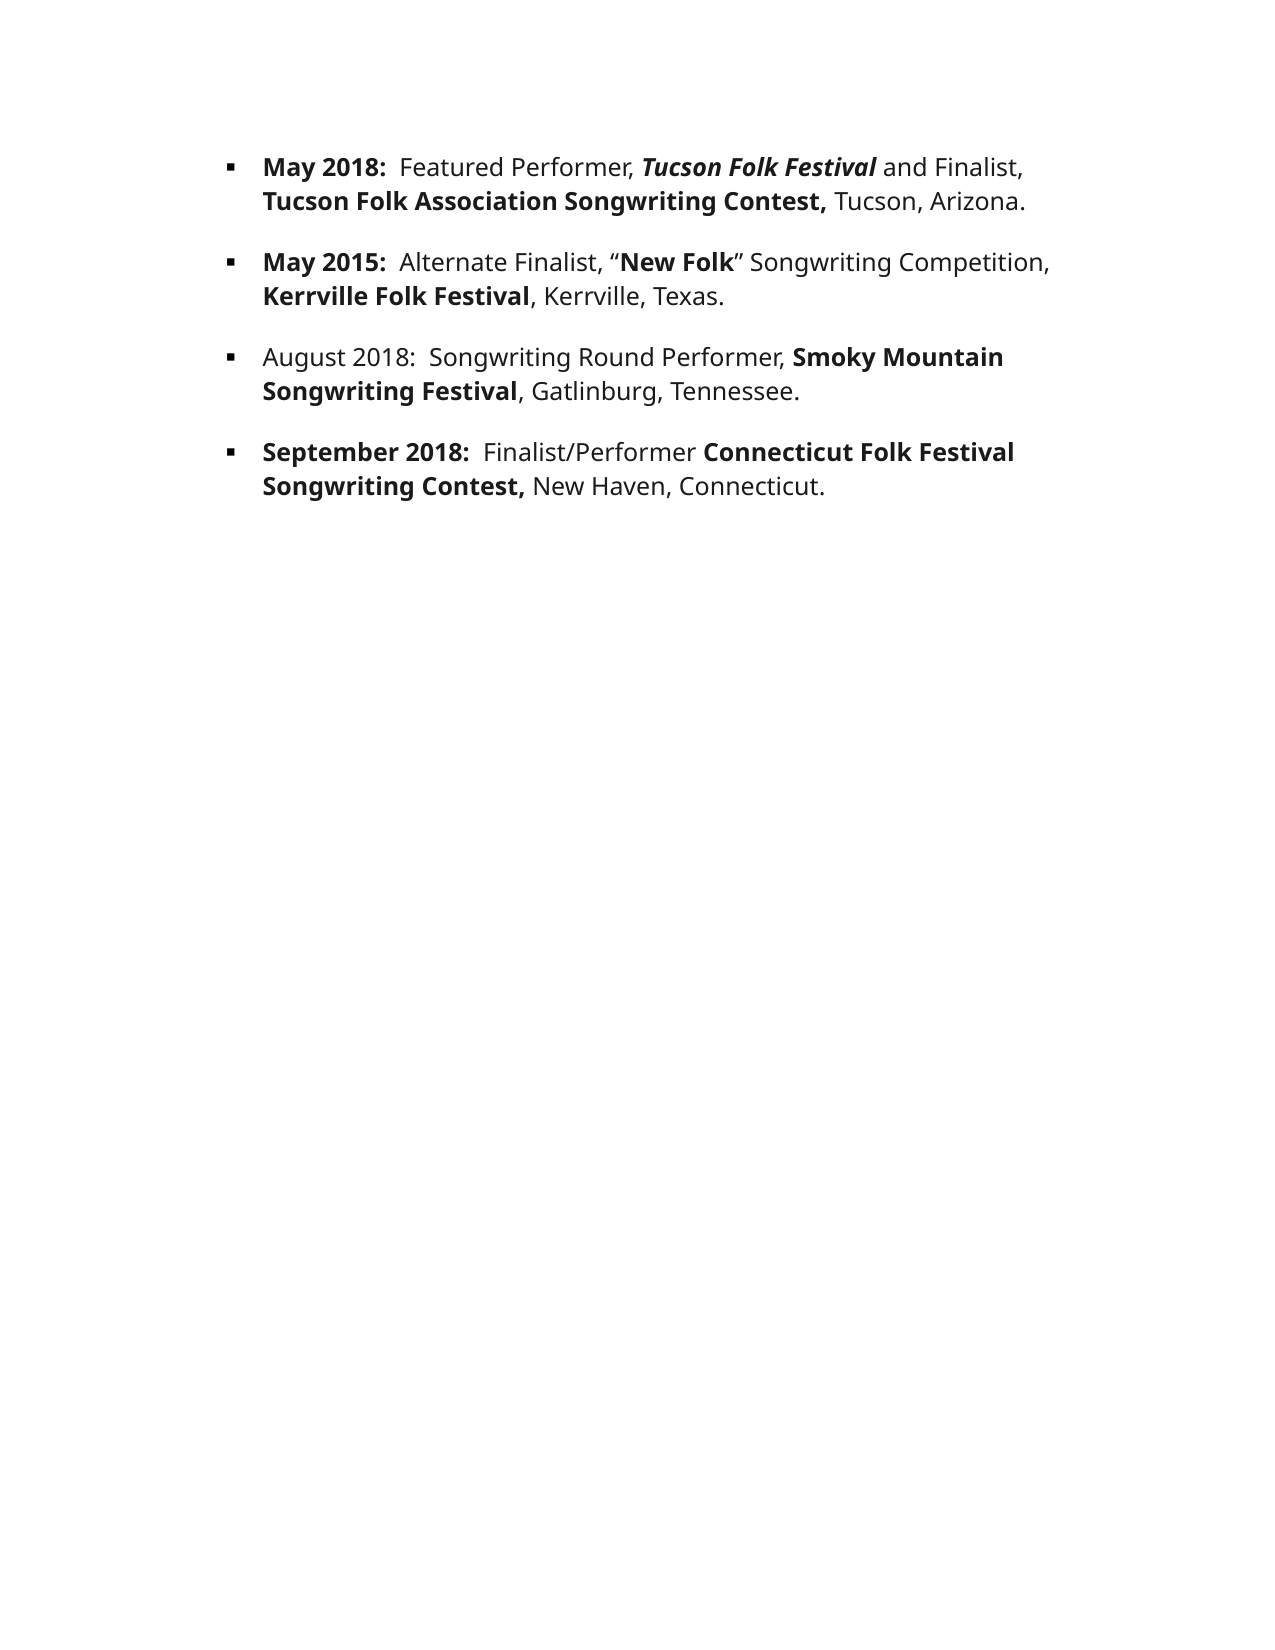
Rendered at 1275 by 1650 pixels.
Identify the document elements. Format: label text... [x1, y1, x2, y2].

list September 2018: Finalist/Performer Connecticut Folk Festival Songwriting Contest, New Haven, Connecticut. [225, 435, 1087, 503]
list May 2015: Alternate Finalist, “New Folk” Songwriting Competition, Kerrville Folk Festival, Kerrville, Texas. [225, 245, 1087, 313]
list May 2018: Featured Performer, Tucson Folk Festival and Finalist, Tucson Folk Association Songwriting Contest, Tucson, Arizona. [225, 150, 1087, 218]
list August 2018: Songwriting Round Performer, Smoky Mountain Songwriting Festival, Gatlinburg, Tennessee. [225, 340, 1087, 408]
